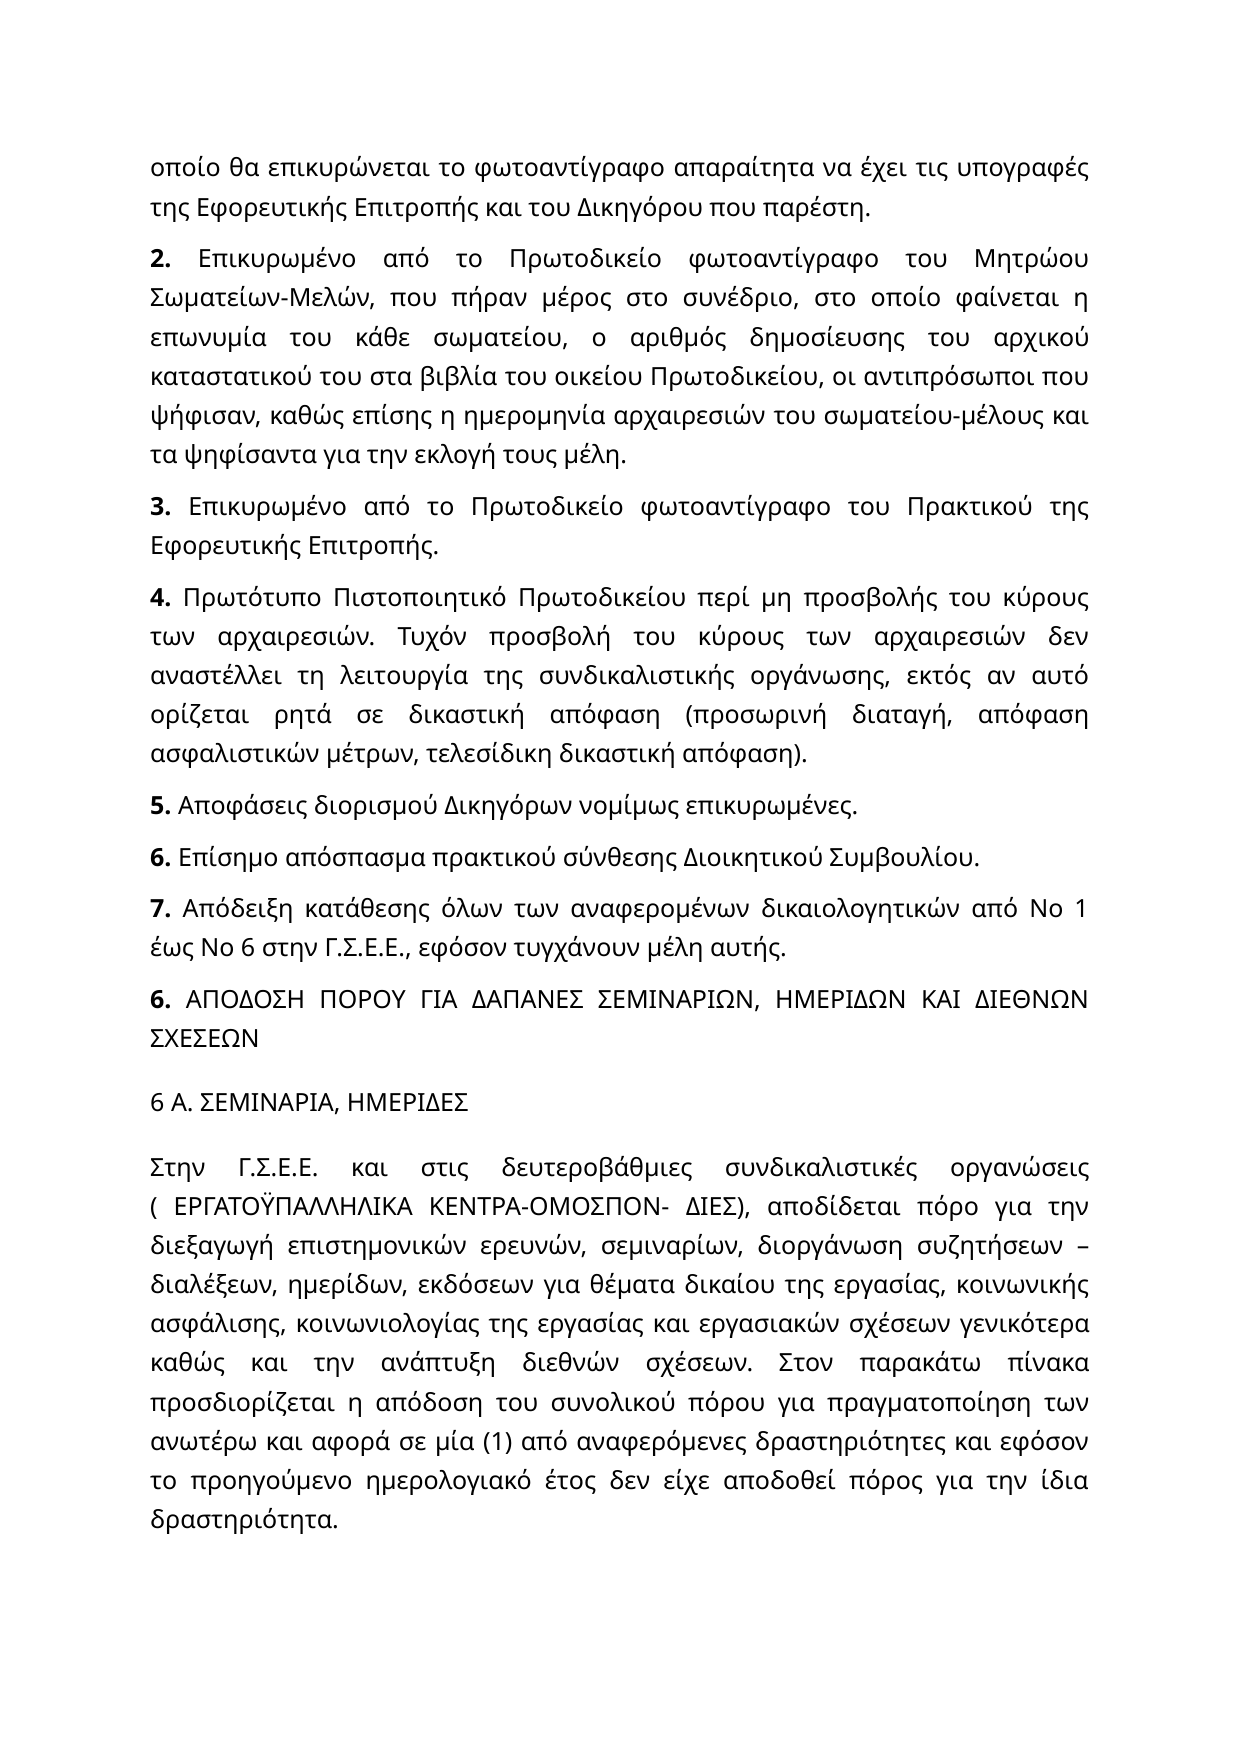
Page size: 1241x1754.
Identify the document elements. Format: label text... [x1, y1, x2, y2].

text 7. Απόδειξη κατάθεσης όλων των αναφερομένων δικαιολογητικών από Νο 1 έως Νο 6 στην Γ.Σ.Ε.Ε., εφόσον τυγχάνουν μέλη αυτής. [150, 891, 1090, 964]
text 2. Επικυρωμένο από το Πρωτοδικείο φωτοαντίγραφο του Μητρώου Σωματείων-Μελών, που πήραν μέρος στο συνέδριο, στο οποίο φαίνεται η επωνυμία του κάθε σωματείου, ο αριθμός δημοσίευσης του αρχικού καταστατικού του στα βιβλία του οικείου Πρωτοδικείου, οι αντιπρόσωποι που ψήφισαν, καθώς επίσης η ημερομηνία αρχαιρεσιών του σωματείου-μέλους και τα ψηφίσαντα για την εκλογή τους μέλη. [150, 241, 1090, 471]
text 6 Α. ΣΕΜΙΝΑΡΙΑ, ΗΜΕΡΙΔΕΣ [150, 1085, 1090, 1119]
text οποίο θα επικυρώνεται το φωτοαντίγραφο απαραίτητα να έχει τις υπογραφές της Εφορευτικής Επιτροπής και του Δικηγόρου που παρέστη. [150, 150, 1090, 223]
text 6. Επίσημο απόσπασμα πρακτικού σύνθεσης Διοικητικού Συμβουλίου. [150, 839, 1090, 873]
text 4. Πρωτότυπο Πιστοποιητικό Πρωτοδικείου περί μη προσβολής του κύρους των αρχαιρεσιών. Τυχόν προσβολή του κύρους των αρχαιρεσιών δεν αναστέλλει τη λειτουργία της συνδικαλιστικής οργάνωσης, εκτός αν αυτό ορίζεται ρητά σε δικαστική απόφαση (προσωρινή διαταγή, απόφαση ασφαλιστικών μέτρων, τελεσίδικη δικαστική απόφαση). [150, 579, 1090, 770]
text 5. Αποφάσεις διορισμού Δικηγόρων νομίμως επικυρωμένες. [150, 787, 1090, 822]
text 3. Επικυρωμένο από το Πρωτοδικείο φωτοαντίγραφο του Πρακτικού της Εφορευτικής Επιτροπής. [150, 488, 1090, 562]
text 6. ΑΠΟΔΟΣΗ ΠΟΡΟΥ ΓΙΑ ΔΑΠΑΝΕΣ ΣΕΜΙΝΑΡΙΩΝ, ΗΜΕΡΙΔΩΝ ΚΑΙ ΔΙΕΘΝΩΝ ΣΧΕΣΕΩΝ [150, 982, 1090, 1055]
text Στην Γ.Σ.Ε.Ε. και στις δευτεροβάθμιες συνδικαλιστικές οργανώσεις ( ΕΡΓΑΤΟΫΠΑΛΛΗΛΙΚΑ ΚΕΝΤΡΑ-ΟΜΟΣΠΟΝ- ΔΙΕΣ), αποδίδεται πόρο για την διεξαγωγή επιστημονικών ερευνών, σεμιναρίων, διοργάνωση συζητήσεων – διαλέξεων, ημερίδων, εκδόσεων για θέματα δικαίου της εργασίας, κοινωνικής ασφάλισης, κοινωνιολογίας της εργασίας και εργασιακών σχέσεων γενικότερα καθώς και την ανάπτυξη διεθνών σχέσεων. Στον παρακάτω πίνακα προσδιορίζεται η απόδοση του συνολικού πόρου για πραγματοποίηση των ανωτέρω και αφορά σε μία (1) από αναφερόμενες δραστηριότητες και εφόσον το προηγούμενο ημερολογιακό έτος δεν είχε αποδοθεί πόρος για την ίδια δραστηριότητα. [150, 1149, 1090, 1536]
